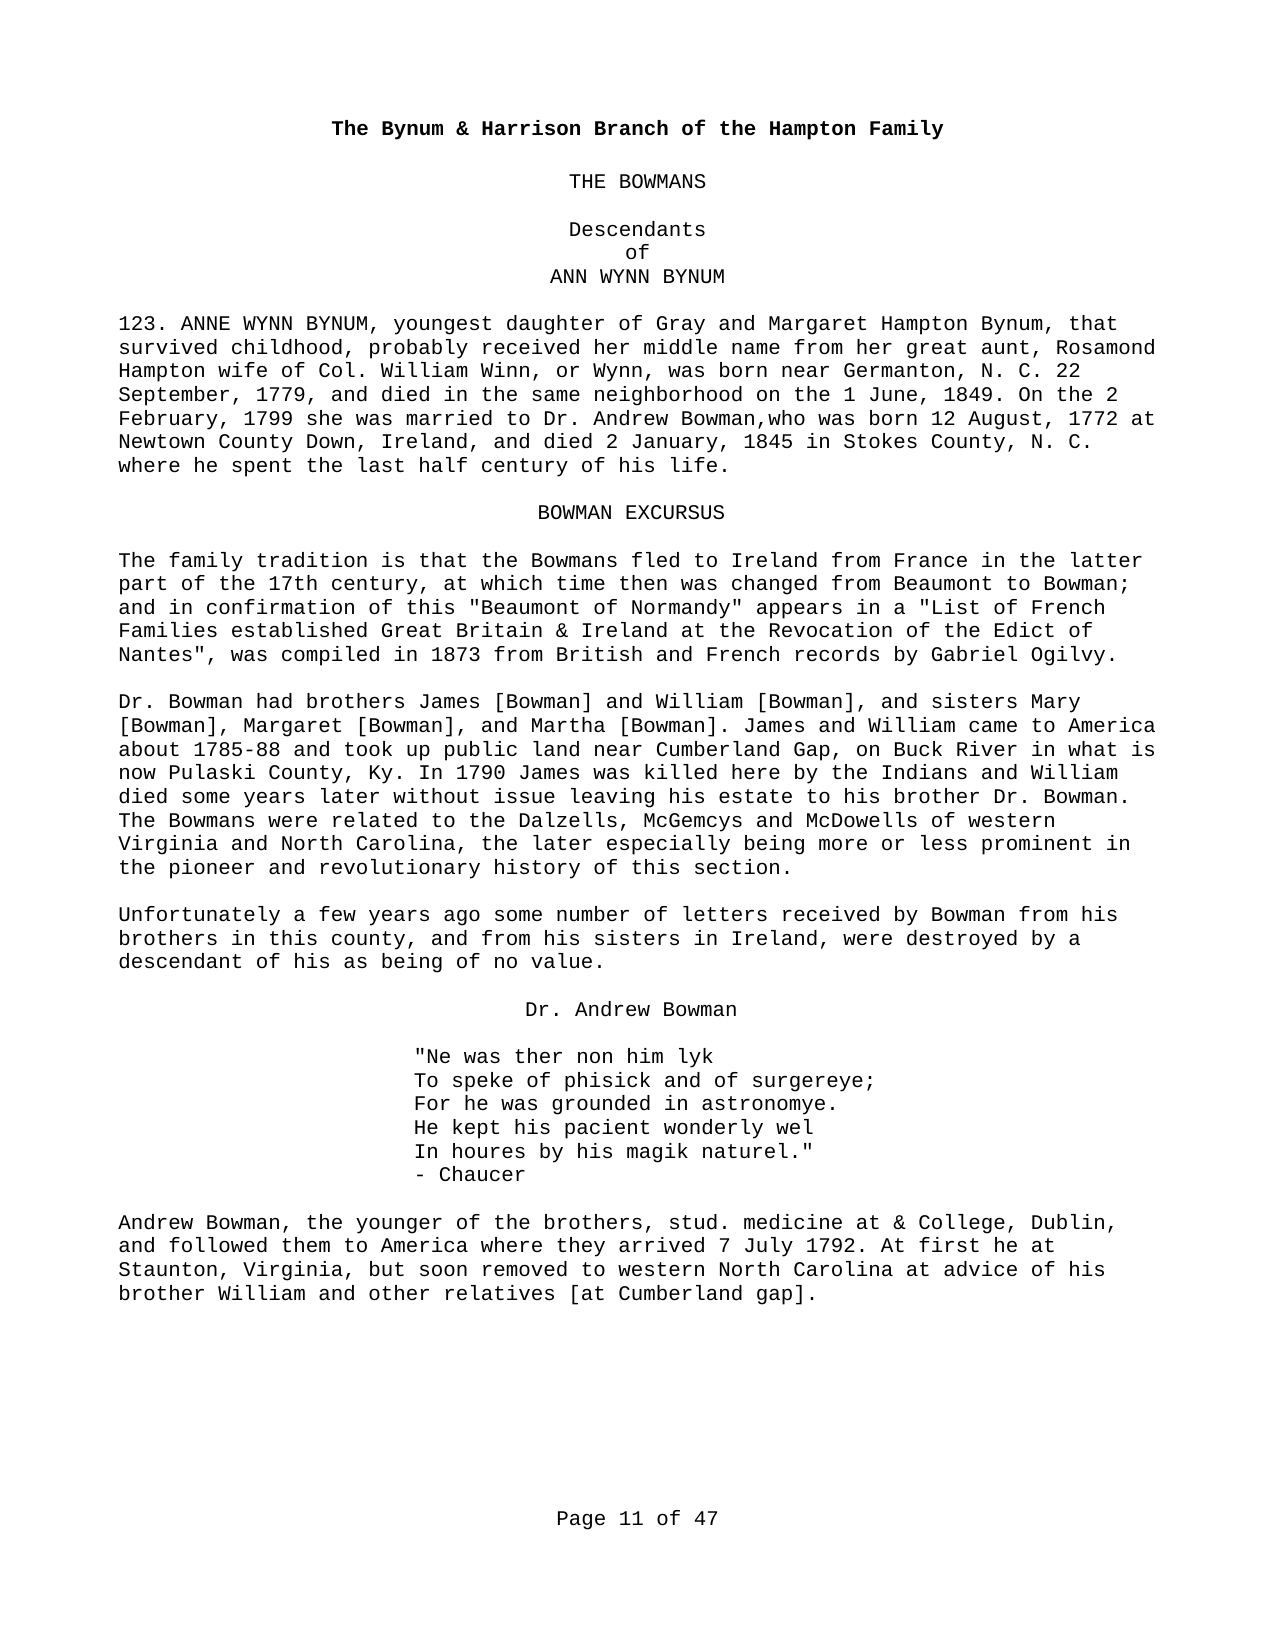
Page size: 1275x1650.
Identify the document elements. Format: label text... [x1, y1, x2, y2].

text He kept his pacient wonderly wel [413, 1117, 1157, 1141]
text Descendants [118, 218, 1157, 242]
text The family tradition is that the Bowmans fled to Ireland from France in the latter part of the 17th century, at which time then was changed from Beaumont to Bowman; and in confirmation of this "Beaumont of Normandy" appears in a "List of French Families established Great Britain & Ireland at the Revocation of the Edict of Nantes", was compiled in 1873 from British and French records by Gabriel Ogilvy. [118, 549, 1157, 668]
text Dr. Andrew Bowman [118, 999, 1157, 1022]
text Dr. Bowman had brothers James [Bowman] and William [Bowman], and sisters Mary [Bowman], Margaret [Bowman], and Martha [Bowman]. James and William came to America about 1785-88 and took up public land near Cumberland Gap, on Buck River in what is now Pulaski County, Ky. In 1790 James was killed here by the Indians and William died some years later without issue leaving his estate to his brother Dr. Bowman. The Bowmans were related to the Dalzells, McGemcys and McDowells of western Virginia and North Carolina, the later especially being more or less prominent in the pioneer and revolutionary history of this section. [118, 691, 1157, 881]
text of [118, 242, 1157, 266]
text To speke of phisick and of surgereye; [413, 1070, 1157, 1093]
text Unfortunately a few years ago some number of letters received by Bowman from his brothers in this county, and from his sisters in Ireland, were destroyed by a descendant of his as being of no value. [118, 904, 1157, 975]
text THE BOWMANS [118, 171, 1157, 195]
text - Chaucer [413, 1164, 1157, 1188]
text Bowman Excursus [118, 502, 1157, 526]
text "Ne was ther non him lyk [413, 1046, 1157, 1070]
text 123. Anne Wynn BYNUM, youngest daughter of Gray and Margaret Hampton Bynum, that survived childhood, probably received her middle name from her great aunt, Rosamond Hampton wife of Col. William Winn, or Wynn, was born near Germanton, N. C. 22 September, 1779, and died in the same neighborhood on the 1 June, 1849. On the 2 February, 1799 she was married to Dr. Andrew Bowman,who was born 12 August, 1772 at Newtown County Down, Ireland, and died 2 January, 1845 in Stokes County, N. C. where he spent the last half century of his life. [118, 313, 1157, 479]
text Andrew Bowman, the younger of the brothers, stud. medicine at & College, Dublin, and followed them to America where they arrived 7 July 1792. At first he at Staunton, Virginia, but soon removed to western North Carolina at advice of his brother William and other relatives [at Cumberland gap]. [118, 1212, 1157, 1306]
text In houres by his magik naturel." [413, 1141, 1157, 1164]
text ANN WYNN BYNUM [118, 266, 1157, 289]
text For he was grounded in astronomye. [413, 1093, 1157, 1117]
